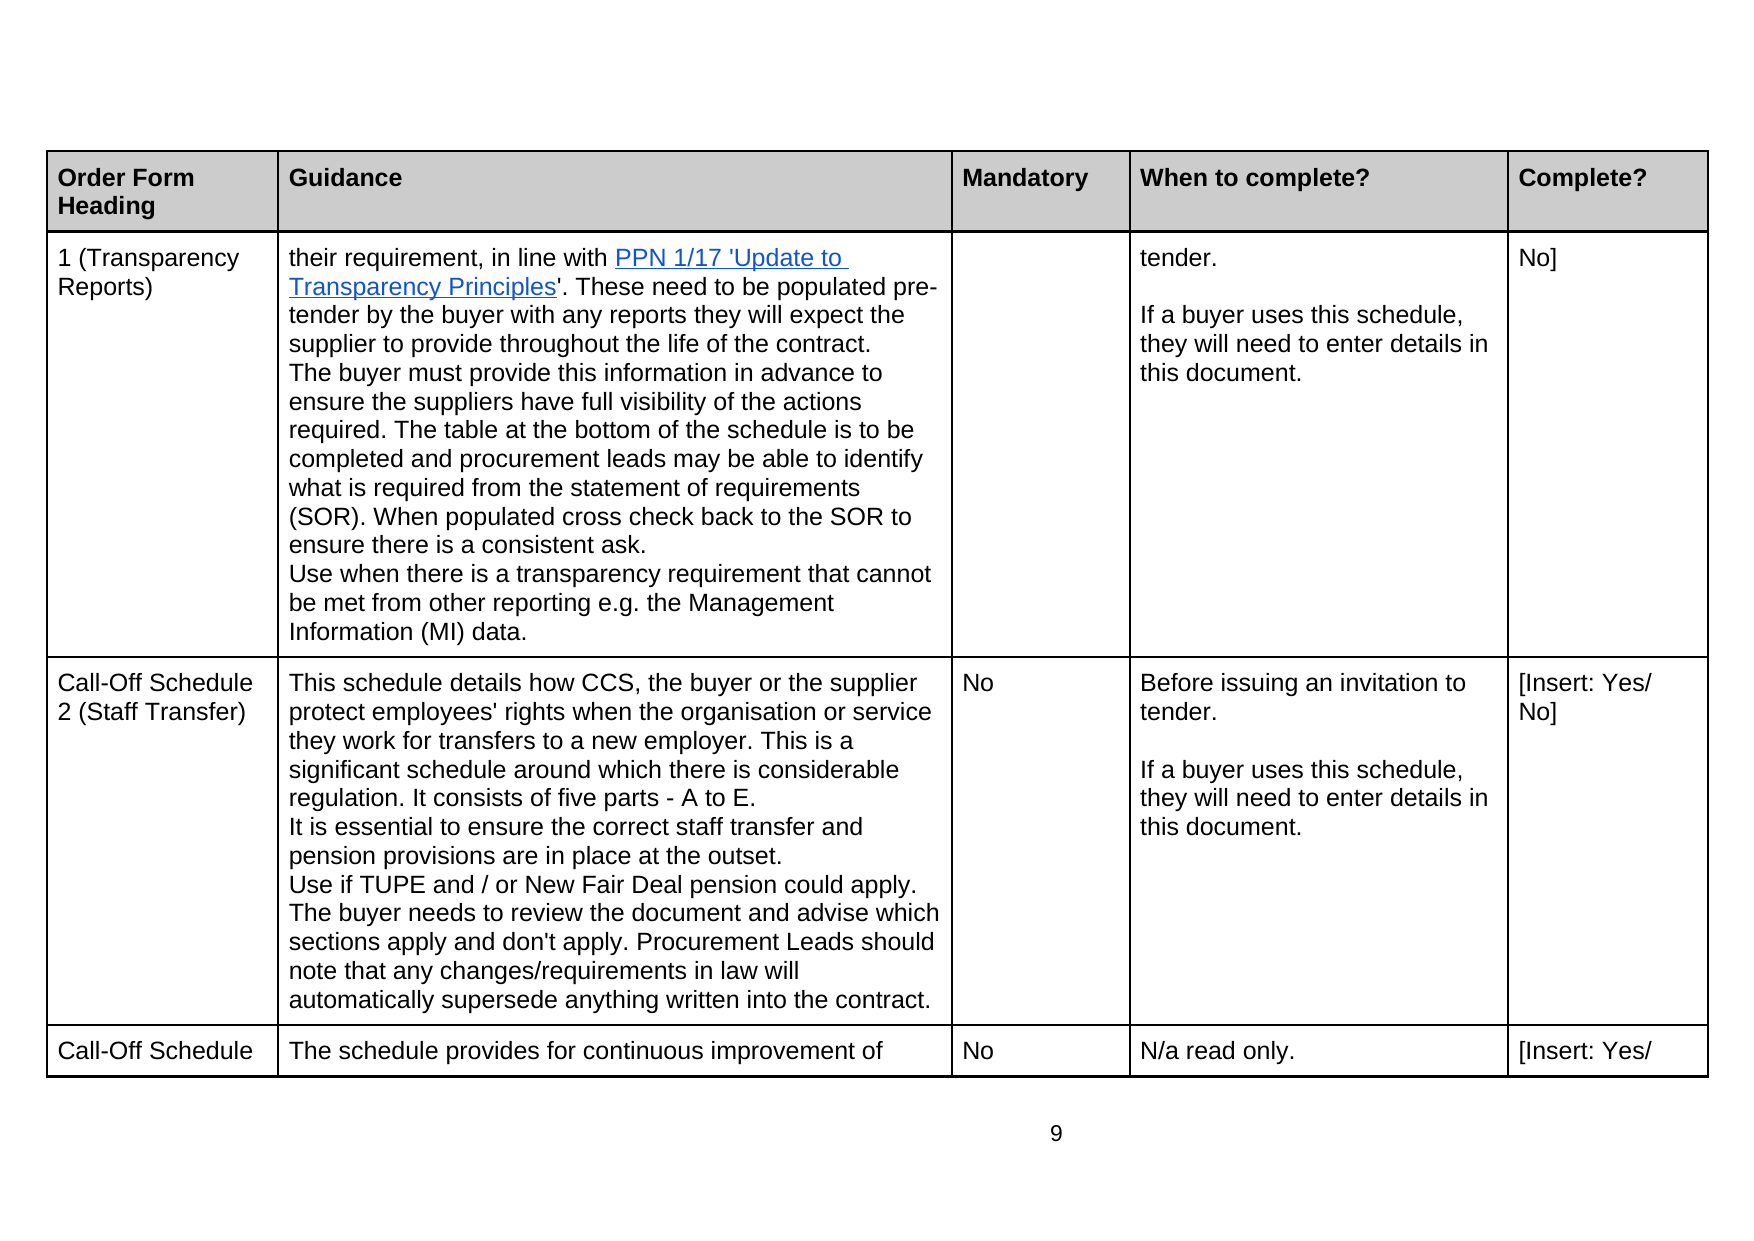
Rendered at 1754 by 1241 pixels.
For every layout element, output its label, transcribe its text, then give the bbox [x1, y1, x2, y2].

table_header Complete? [1509, 152, 1707, 230]
table_cell tender. If a buyer uses this schedule, they will need to enter details in this document. [1131, 233, 1507, 656]
table_header When to complete? [1131, 152, 1507, 230]
table_cell This schedule details how CCS, the buyer or the supplier protect employees' rights when the organisation or service they work for transfers to a new employer. This is a significant schedule around which there is considerable regulation. It consists of five parts - A to E. It is essential to ensure the correct staff transfer and pension provisions are in place at the outset. Use if TUPE and / or New Fair Deal pension could apply. The buyer needs to review the document and advise which sections apply and don't apply. Procurement Leads should note that any changes/requirements in law will automatically supersede anything written into the contract. [279, 658, 951, 1024]
table_cell [953, 233, 1129, 656]
table_header Mandatory [953, 152, 1129, 230]
table_cell No] [1509, 233, 1707, 656]
table_cell their requirement, in line with PPN 1/17 'Update to Transparency Principles'. These need to be populated pre-tender by the buyer with any reports they will expect the supplier to provide throughout the life of the contract. The buyer must provide this information in advance to ensure the suppliers have full visibility of the actions required. The table at the bottom of the schedule is to be completed and procurement leads may be able to identify what is required from the statement of requirements (SOR). When populated cross check back to the SOR to ensure there is a consistent ask. Use when there is a transparency requirement that cannot be met from other reporting e.g. the Management Information (MI) data. [279, 233, 951, 656]
table_cell [Insert: Yes/ [1509, 1026, 1707, 1075]
table_cell Call-Off Schedule 2 (Staff Transfer) [48, 658, 277, 1024]
table_header Order Form Heading [48, 152, 277, 230]
table_cell [Insert: Yes/ No] [1509, 658, 1707, 1024]
table_cell The schedule provides for continuous improvement of [279, 1026, 951, 1075]
table_cell Call-Off Schedule [48, 1026, 277, 1075]
table_cell No [953, 1026, 1129, 1075]
table_cell 1 (Transparency Reports) [48, 233, 277, 656]
table_header Guidance [279, 152, 951, 230]
table_cell No [953, 658, 1129, 1024]
table_cell N/a read only. [1131, 1026, 1507, 1075]
table_cell Before issuing an invitation to tender. If a buyer uses this schedule, they will need to enter details in this document. [1131, 658, 1507, 1024]
